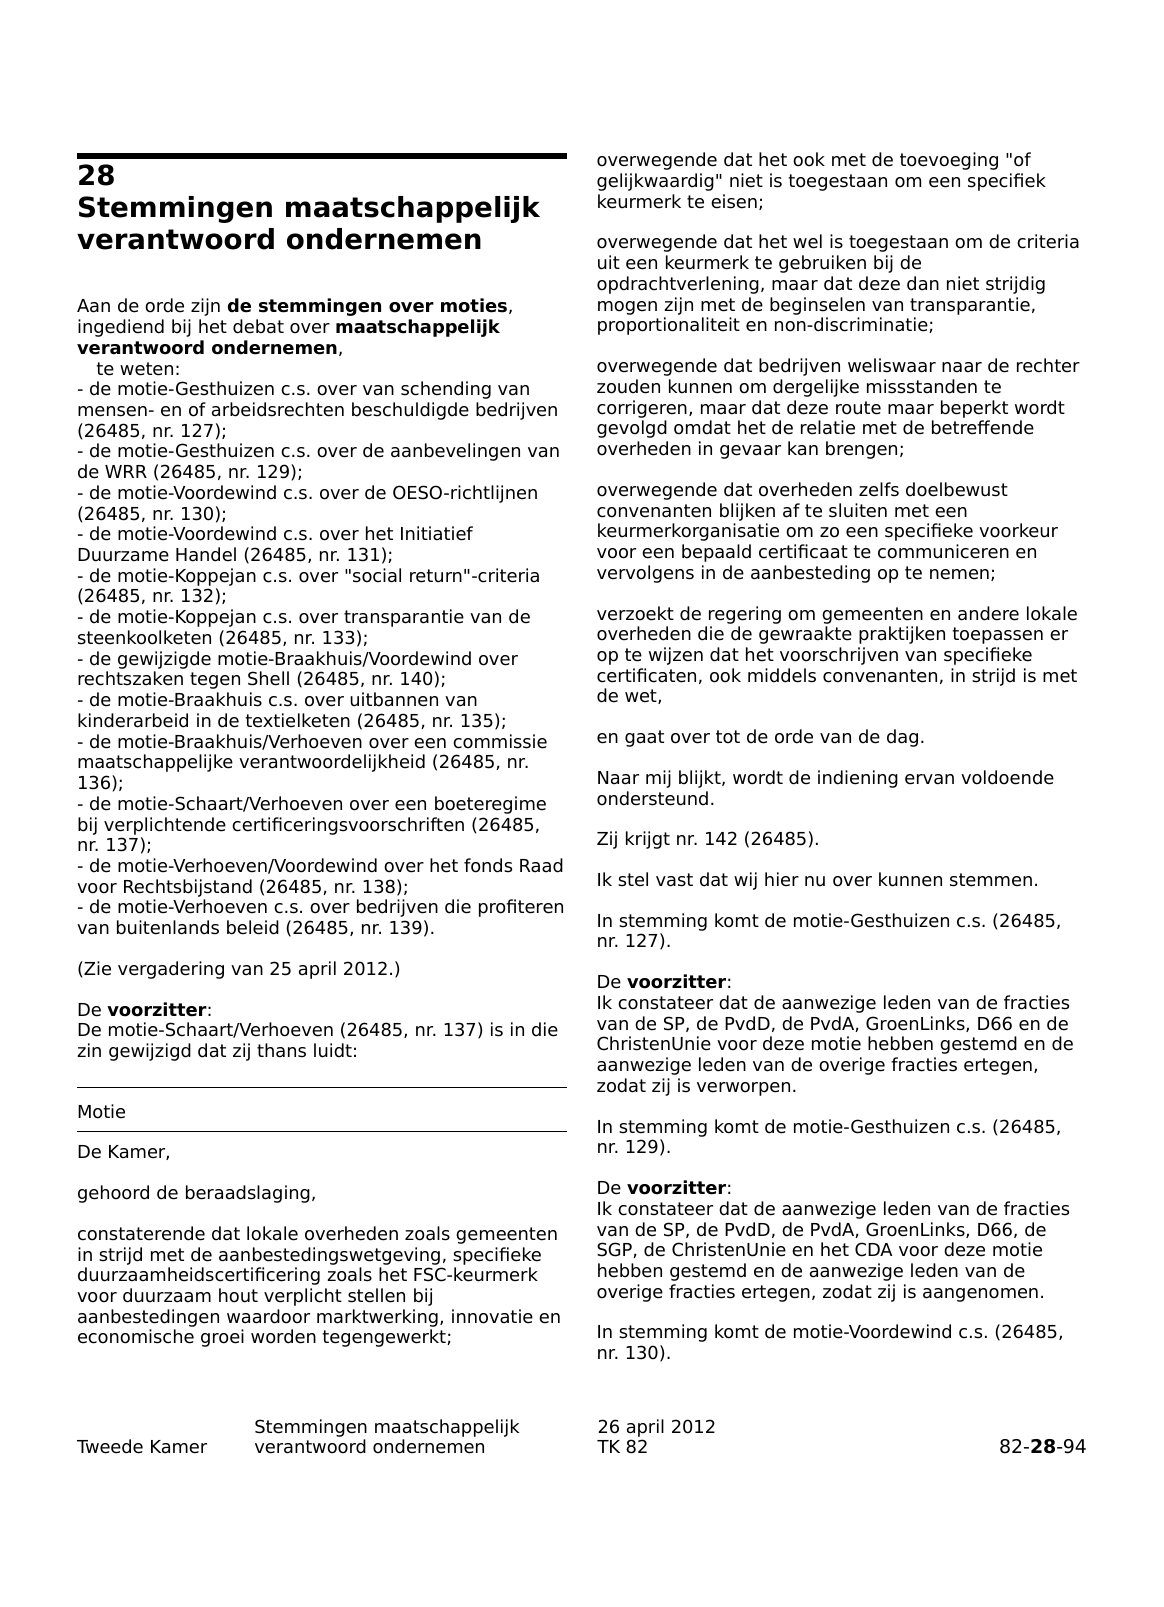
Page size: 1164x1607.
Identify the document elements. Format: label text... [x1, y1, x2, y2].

text In stemming komt de motie-Voordewind c.s. (26485, nr. 130). [596, 1322, 1087, 1364]
text In stemming komt de motie-Gesthuizen c.s. (26485, nr. 127). [596, 911, 1087, 952]
text Ik constateer dat de aanwezige leden van de fracties van de SP, de PvdD, de PvdA, GroenLinks, D66 en de ChristenUnie voor deze motie hebben gestemd en de aanwezige leden van de overige fracties ertegen, zodat zij is verworpen. [596, 993, 1087, 1096]
text - de gewijzigde motie-Braakhuis/Voordewind over rechtszaken tegen Shell (26485, nr. 140); [77, 648, 567, 690]
text Motie [77, 1102, 567, 1122]
text (Zie vergadering van 25 april 2012.) [77, 959, 567, 979]
text verzoekt de regering om gemeenten en andere lokale overheden die de gewraakte praktijken toepassen er op te wijzen dat het voorschrijven van specifieke certificaten, ook middels convenanten, in strijd is met de wet, [596, 603, 1087, 707]
text Aan de orde zijn de stemmingen over moties, ingediend bij het debat over maatschappelijk verantwoord ondernemen, [77, 296, 567, 358]
text constaterende dat lokale overheden zoals gemeenten in strijd met de aanbestedingswetgeving, specifieke duurzaamheidscertificering zoals het FSC-keurmerk voor duurzaam hout verplicht stellen bij aanbestedingen waardoor marktwerking, innovatie en economische groei worden tegengewerkt; [77, 1224, 567, 1348]
text - de motie-Voordewind c.s. over de OESO-richtlijnen (26485, nr. 130); [77, 483, 567, 524]
text Ik constateer dat de aanwezige leden van de fracties van de SP, de PvdD, de PvdA, GroenLinks, D66, de SGP, de ChristenUnie en het CDA voor deze motie hebben gestemd en de aanwezige leden van de overige fracties ertegen, zodat zij is aangenomen. [596, 1199, 1087, 1302]
text De voorzitter: [596, 972, 1087, 993]
text - de motie-Schaart/Verhoeven over een boeteregime bij verplichtende certificeringsvoorschriften (26485, nr. 137); [77, 794, 567, 856]
text Ik stel vast dat wij hier nu over kunnen stemmen. [596, 870, 1087, 891]
text - de motie-Gesthuizen c.s. over de aanbevelingen van de WRR (26485, nr. 129); [77, 441, 567, 483]
text en gaat over tot de orde van de dag. [596, 727, 1087, 748]
text gehoord de beraadslaging, [77, 1183, 567, 1204]
text De voorzitter: [77, 999, 567, 1020]
text - de motie-Voordewind c.s. over het Initiatief Duurzame Handel (26485, nr. 131); [77, 524, 567, 566]
text De motie-Schaart/Verhoeven (26485, nr. 137) is in die zin gewijzigd dat zij thans luidt: [77, 1020, 567, 1062]
text - de motie-Verhoeven/Voordewind over het fonds Raad voor Rechtsbijstand (26485, nr. 138); [77, 856, 567, 897]
text Naar mij blijkt, wordt de indiening ervan voldoende ondersteund. [596, 768, 1087, 809]
text In stemming komt de motie-Gesthuizen c.s. (26485, nr. 129). [596, 1116, 1087, 1158]
title 28 Stemmingen maatschappelijk verantwoord ondernemen [77, 159, 567, 256]
text Zij krijgt nr. 142 (26485). [596, 829, 1087, 850]
text te weten: [77, 358, 567, 379]
text overwegende dat overheden zelfs doelbewust convenanten blijken af te sluiten met een keurmerkorganisatie om zo een specifieke voorkeur voor een bepaald certificaat te communiceren en vervolgens in de aanbesteding op te nemen; [596, 480, 1087, 583]
text De Kamer, [77, 1142, 567, 1163]
text overwegende dat het ook met de toevoeging "of gelijkwaardig" niet is toegestaan om een specifiek keurmerk te eisen; [596, 150, 1087, 212]
text - de motie-Braakhuis c.s. over uitbannen van kinderarbeid in de textielketen (26485, nr. 135); [77, 690, 567, 731]
text - de motie-Verhoeven c.s. over bedrijven die profiteren van buitenlands beleid (26485, nr. 139). [77, 897, 567, 939]
text - de motie-Koppejan c.s. over transparantie van de steenkoolketen (26485, nr. 133); [77, 607, 567, 648]
text overwegende dat bedrijven weliswaar naar de rechter zouden kunnen om dergelijke missstanden te corrigeren, maar dat deze route maar beperkt wordt gevolgd omdat het de relatie met de betreffende overheden in gevaar kan brengen; [596, 356, 1087, 460]
text - de motie-Gesthuizen c.s. over van schending van mensen- en of arbeidsrechten beschuldigde bedrijven (26485, nr. 127); [77, 379, 567, 441]
text - de motie-Braakhuis/Verhoeven over een commissie maatschappelijke verantwoordelijkheid (26485, nr. 136); [77, 731, 567, 794]
text De voorzitter: [596, 1178, 1087, 1199]
text overwegende dat het wel is toegestaan om de criteria uit een keurmerk te gebruiken bij de opdrachtverlening, maar dat deze dan niet strijdig mogen zijn met de beginselen van transparantie, proportionaliteit en non-discriminatie; [596, 232, 1087, 336]
text - de motie-Koppejan c.s. over "social return"-criteria (26485, nr. 132); [77, 566, 567, 607]
